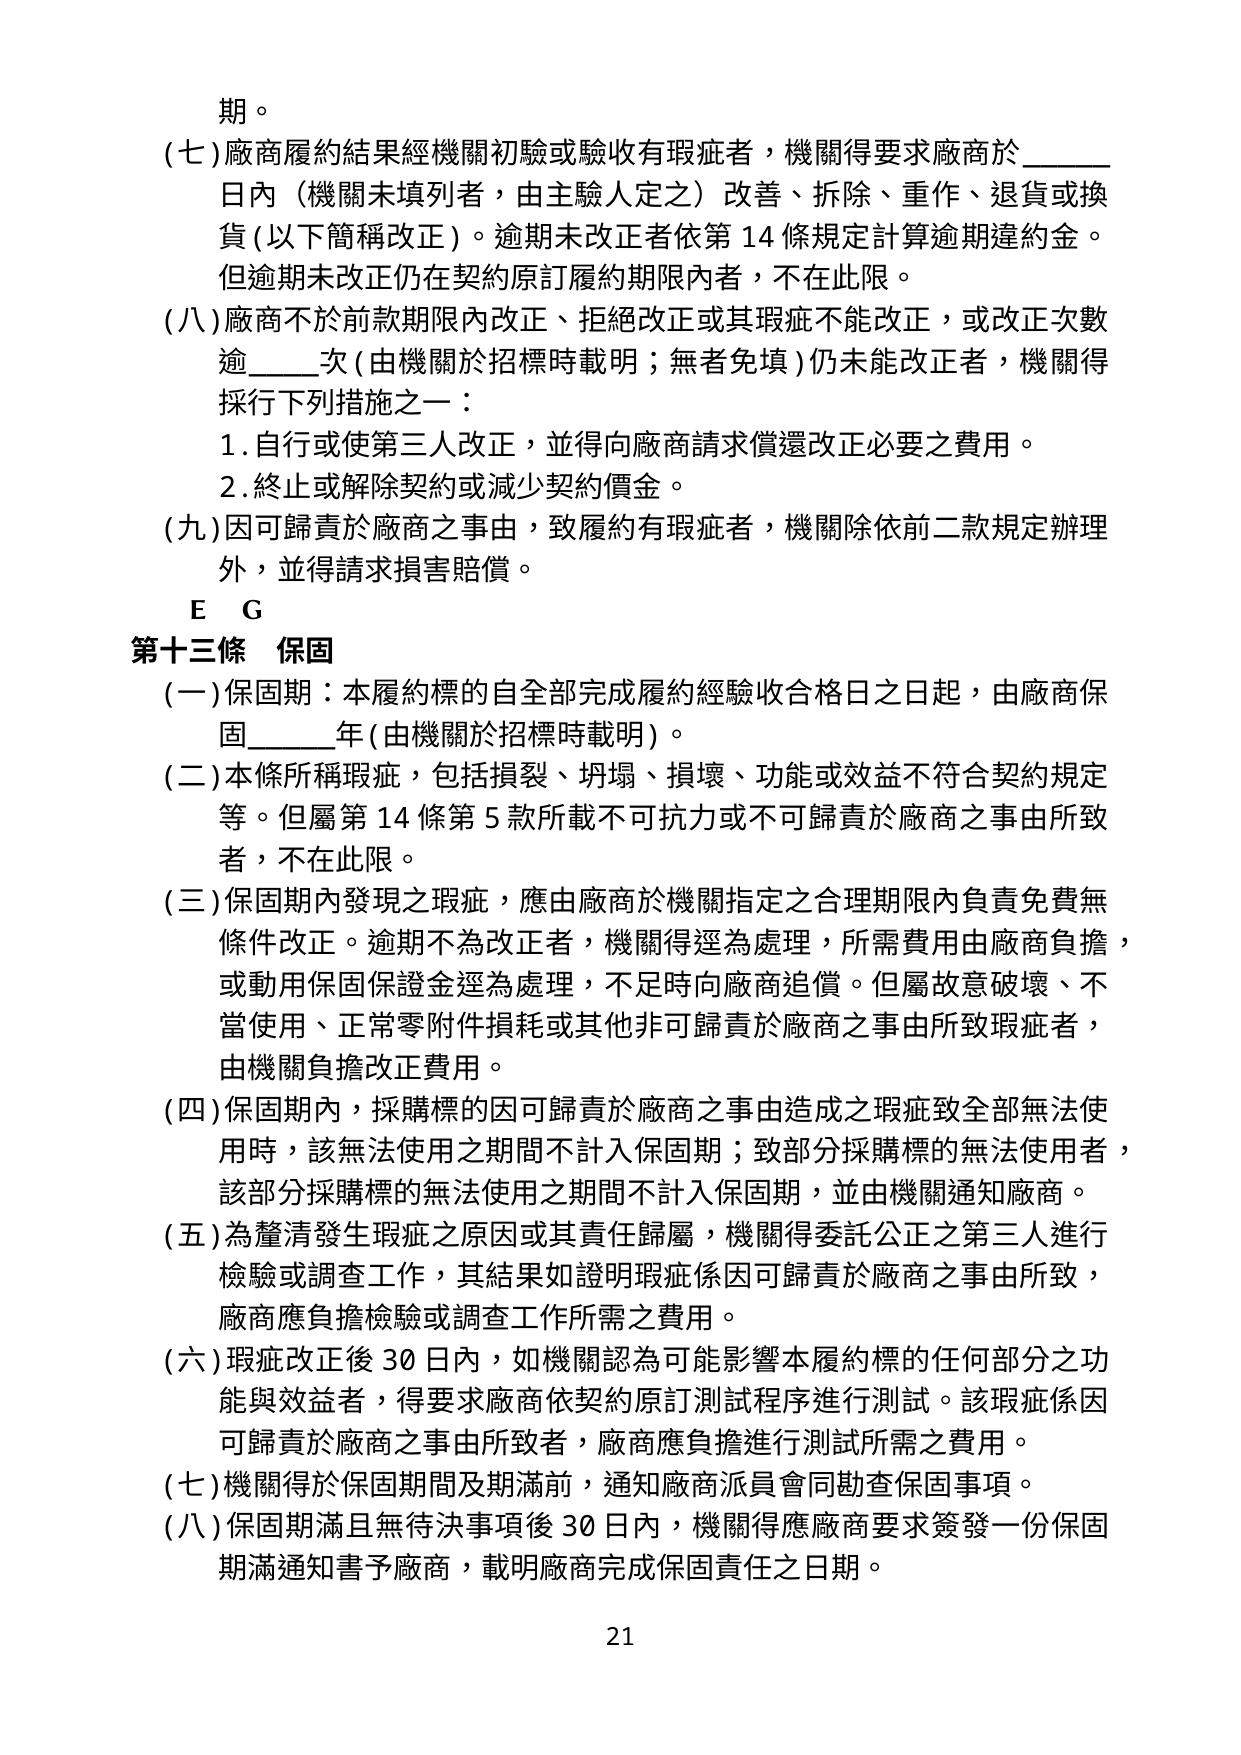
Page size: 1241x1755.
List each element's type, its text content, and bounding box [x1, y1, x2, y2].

text   [189, 589, 1110, 628]
text 2.終止或解除契約或減少契約價金。 [218, 464, 1104, 505]
text (九)因可歸責於廠商之事由，致履約有瑕疵者，機關除依前二款規定辦理外，並得請求損害賠償。 [159, 505, 1110, 589]
text (一)保固期：本履約標的自全部完成履約經驗收合格日之日起，由廠商保固_____年(由機關於招標時載明)。 [159, 670, 1110, 753]
text (六)瑕疵改正後30日內，如機關認為可能影響本履約標的任何部分之功能與效益者，得要求廠商依契約原訂測試程序進行測試。該瑕疵係因可歸責於廠商之事由所致者，廠商應負擔進行測試所需之費用。 [159, 1337, 1110, 1462]
text (八)廠商不於前款期限內改正、拒絕改正或其瑕疵不能改正，或改正次數逾____次(由機關於招標時載明；無者免填)仍未能改正者，機關得採行下列措施之一： [159, 297, 1110, 422]
text (四)保固期內，採購標的因可歸責於廠商之事由造成之瑕疵致全部無法使用時，該無法使用之期間不計入保固期；致部分採購標的無法使用者，該部分採購標的無法使用之期間不計入保固期，並由機關通知廠商。 [159, 1087, 1110, 1212]
text (二)本條所稱瑕疵，包括損裂、坍塌、損壞、功能或效益不符合契約規定等。但屬第14條第5款所載不可抗力或不可歸責於廠商之事由所致者，不在此限。 [159, 753, 1110, 878]
text (五)為釐清發生瑕疵之原因或其責任歸屬，機關得委託公正之第三人進行檢驗或調查工作，其結果如證明瑕疵係因可歸責於廠商之事由所致，廠商應負擔檢驗或調查工作所需之費用。 [159, 1212, 1110, 1337]
text (三)保固期內發現之瑕疵，應由廠商於機關指定之合理期限內負責免費無條件改正。逾期不為改正者，機關得逕為處理，所需費用由廠商負擔，或動用保固保證金逕為處理，不足時向廠商追償。但屬故意破壞、不當使用、正常零附件損耗或其他非可歸責於廠商之事由所致瑕疵者，由機關負擔改正費用。 [159, 878, 1110, 1087]
text (八)保固期滿且無待決事項後30日內，機關得應廠商要求簽發一份保固期滿通知書予廠商，載明廠商完成保固責任之日期。 [159, 1503, 1110, 1587]
text (七)機關得於保固期間及期滿前，通知廠商派員會同勘查保固事項。 [159, 1462, 1110, 1503]
text 第十三條 保固 [130, 628, 1110, 670]
text 期。 [159, 89, 1110, 130]
text 1.自行或使第三人改正，並得向廠商請求償還改正必要之費用。 [218, 422, 1104, 464]
text (七)廠商履約結果經機關初驗或驗收有瑕疵者，機關得要求廠商於_____日內（機關未填列者，由主驗人定之）改善、拆除、重作、退貨或換貨(以下簡稱改正)。逾期未改正者依第14條規定計算逾期違約金。但逾期未改正仍在契約原訂履約期限內者，不在此限。 [159, 130, 1110, 297]
